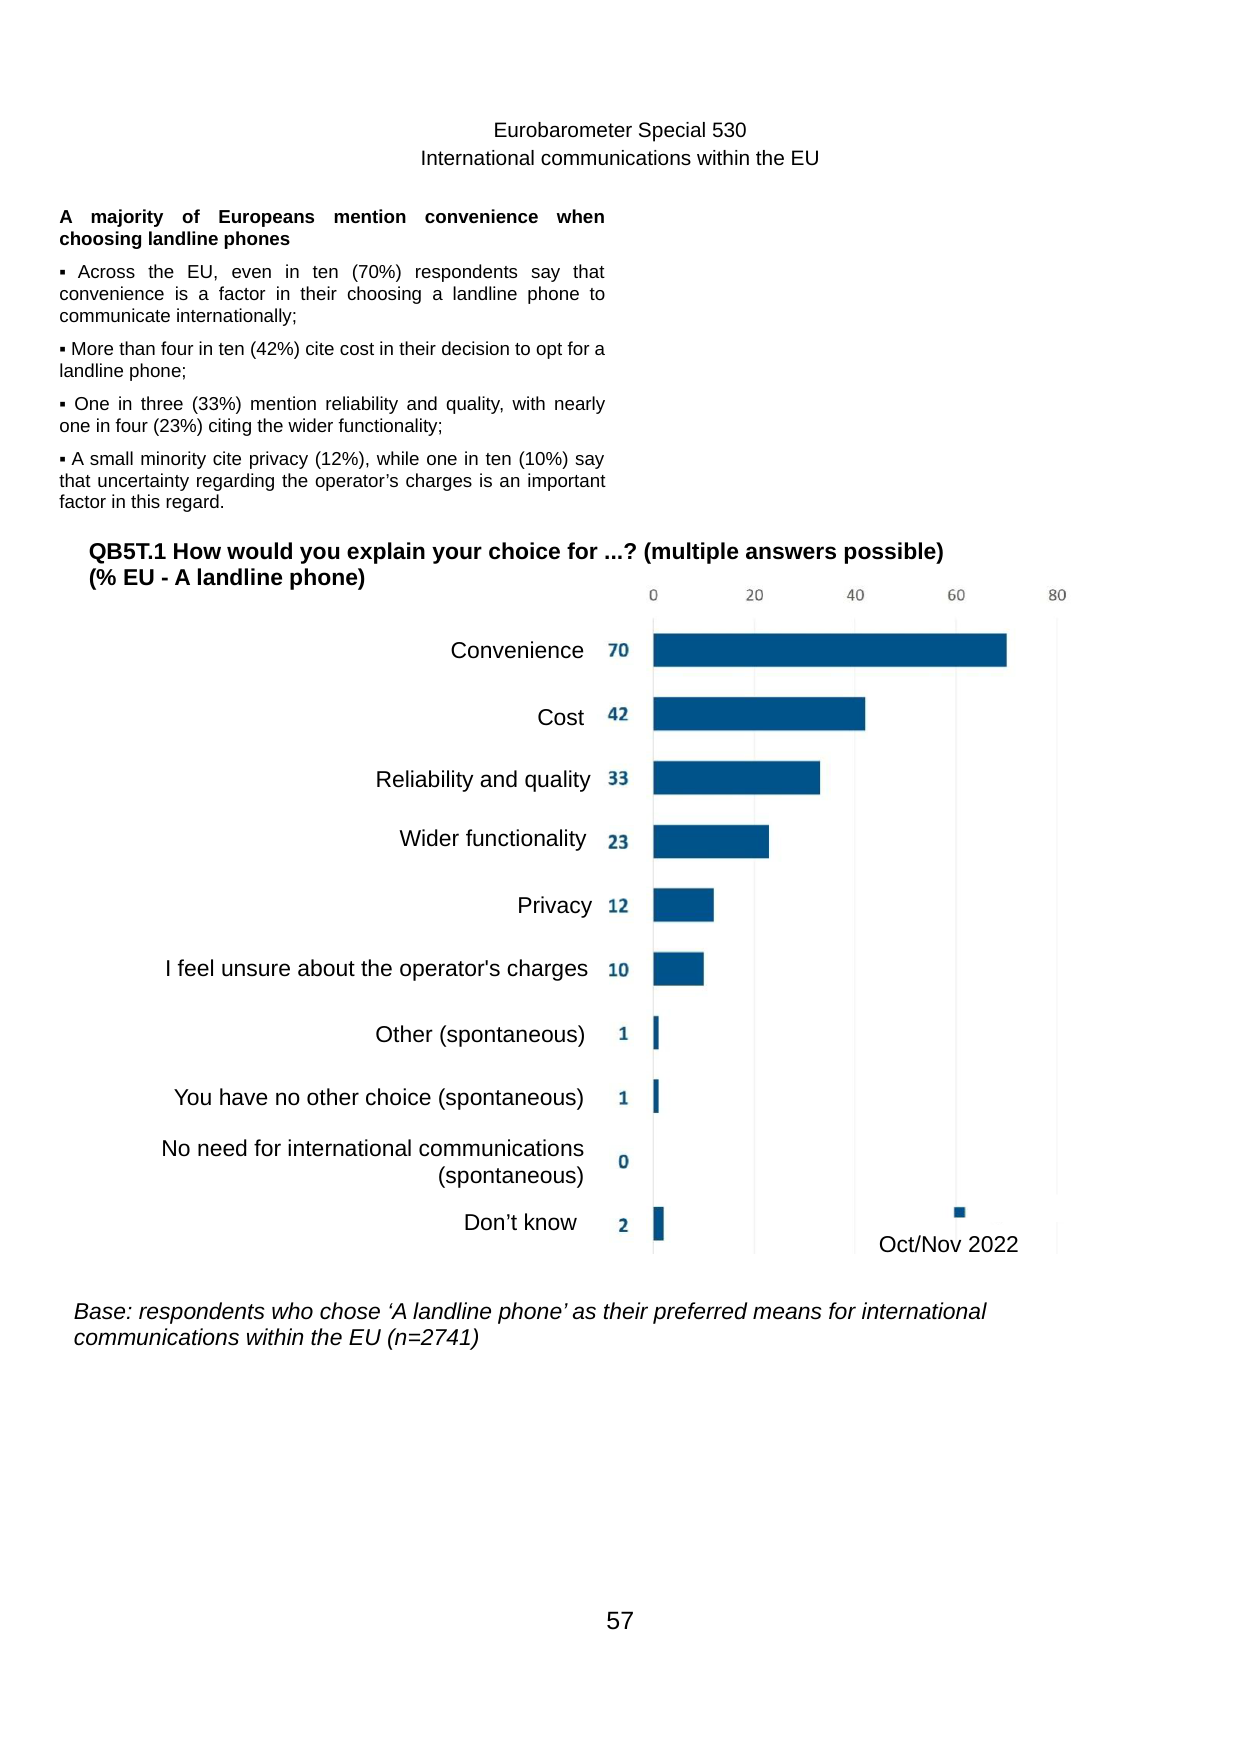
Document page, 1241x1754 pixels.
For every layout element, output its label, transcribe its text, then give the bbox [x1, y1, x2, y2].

text ▪ Across the EU, even in ten (70%) respondents say that convenience is a factor in their choosing a landline phone to communicate internationally; [59, 261, 605, 326]
text A majority of Europeans mention convenience when choosing landline phones [59, 206, 605, 249]
text ▪ One in three (33%) mention reliability and quality, with nearly one in four (23%) citing the wider functionality; [59, 393, 605, 436]
text ▪ A small minority cite privacy (12%), while one in ten (10%) say that uncertainty regarding the operator’s charges is an important factor in this regard. [59, 448, 605, 512]
text ▪ More than four in ten (42%) cite cost in their decision to opt for a landline phone; [59, 338, 605, 381]
picture [590, 571, 1073, 1254]
